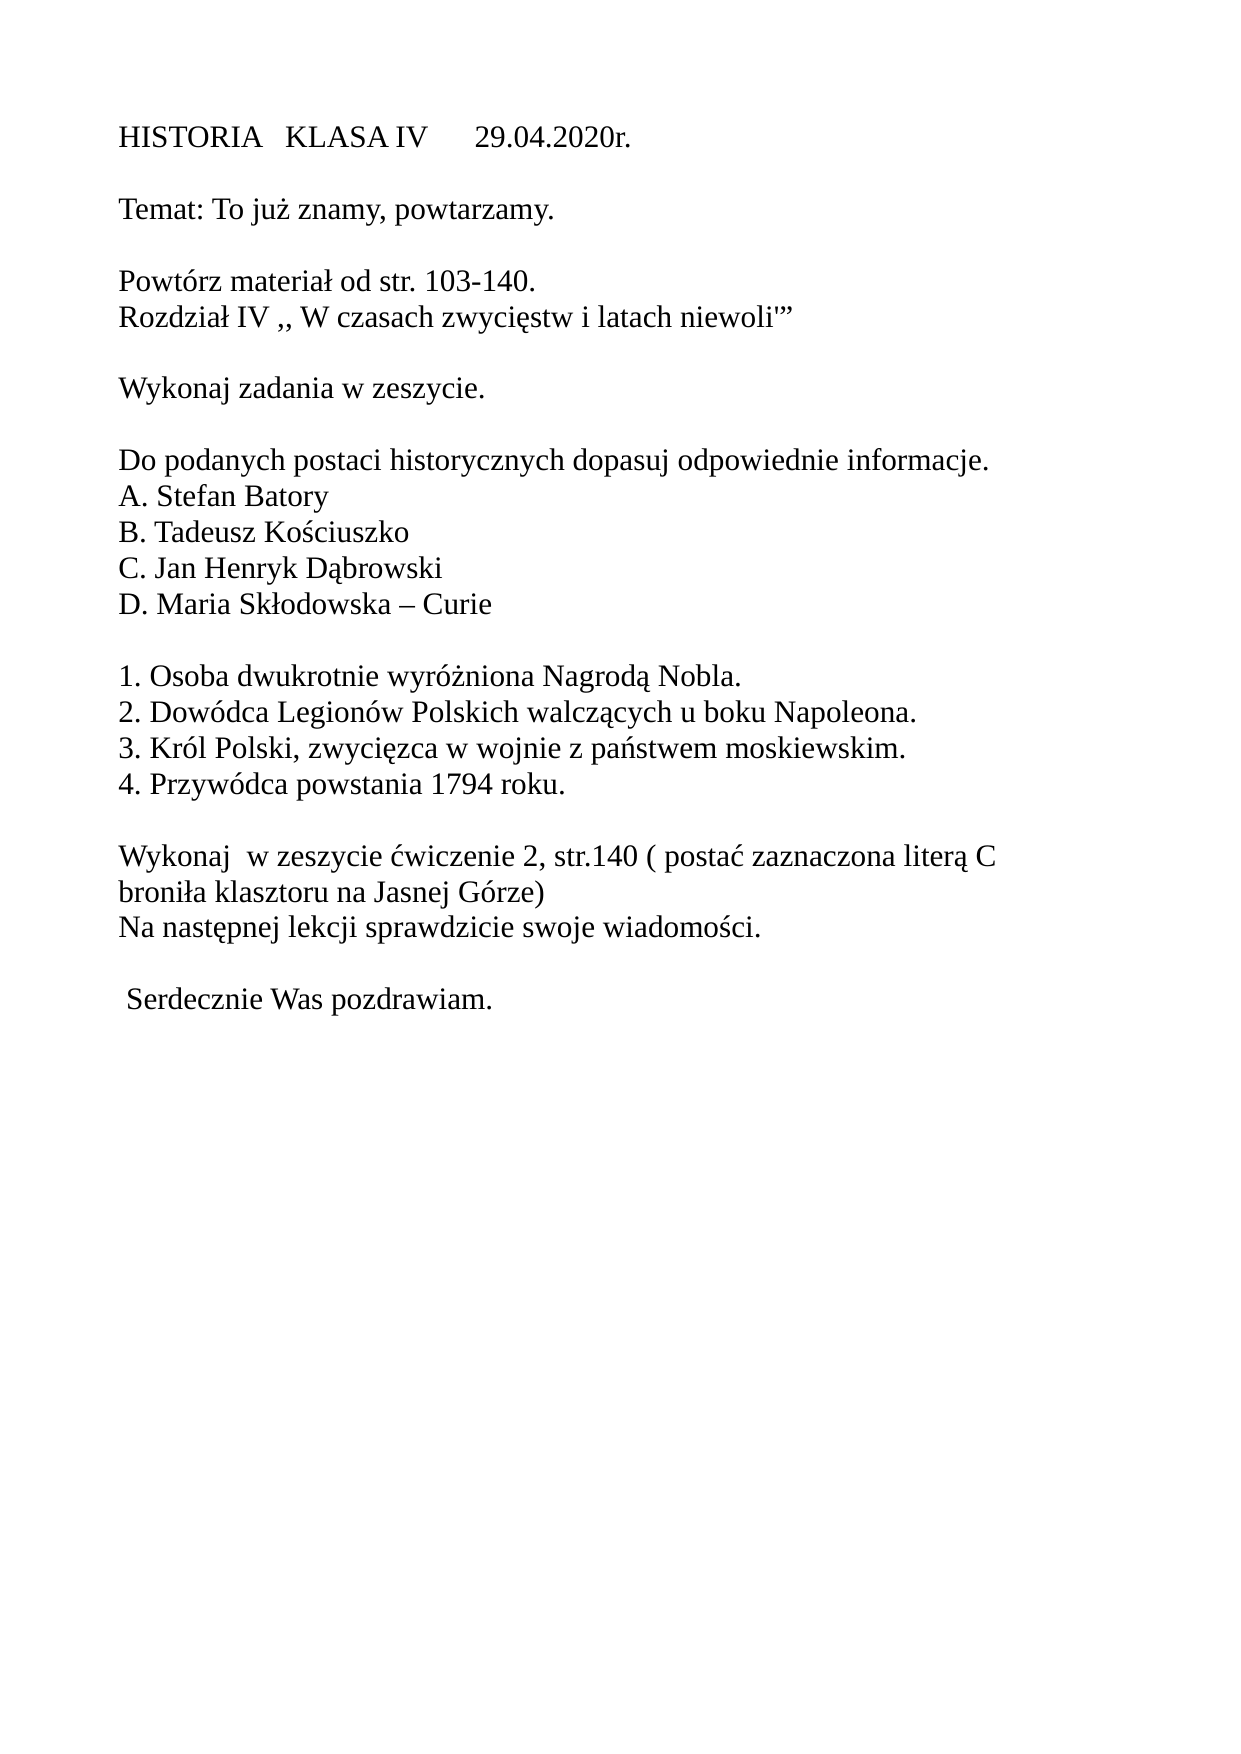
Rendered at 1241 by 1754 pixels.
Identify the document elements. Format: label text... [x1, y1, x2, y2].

text Wykonaj zadania w zeszycie. [118, 370, 1122, 406]
text Powtórz materiał od str. 103-140. [118, 262, 1122, 298]
text Rozdział IV ,, W czasach zwycięstw i latach niewoli'” [118, 298, 1122, 334]
text 1. Osoba dwukrotnie wyróżniona Nagrodą Nobla. [118, 657, 1122, 693]
text Na następnej lekcji sprawdzicie swoje wiadomości. [118, 909, 1122, 945]
text B. Tadeusz Kościuszko [118, 513, 1122, 549]
text 2. Dowódca Legionów Polskich walczących u boku Napoleona. [118, 693, 1122, 729]
text D. Maria Skłodowska – Curie [118, 585, 1122, 621]
text 4. Przywódca powstania 1794 roku. [118, 765, 1122, 801]
text Do podanych postaci historycznych dopasuj odpowiednie informacje. [118, 442, 1122, 477]
text Temat: To już znamy, powtarzamy. [118, 190, 1122, 226]
text C. Jan Henryk Dąbrowski [118, 549, 1122, 585]
text HISTORIA KLASA IV 29.04.2020r. [118, 118, 1122, 154]
text A. Stefan Batory [118, 477, 1122, 513]
text 3. Król Polski, zwycięzca w wojnie z państwem moskiewskim. [118, 729, 1122, 765]
text Serdecznie Was pozdrawiam. [118, 981, 1122, 1017]
text Wykonaj w zeszycie ćwiczenie 2, str.140 ( postać zaznaczona literą C [118, 837, 1122, 873]
text broniła klasztoru na Jasnej Górze) [118, 873, 1122, 909]
